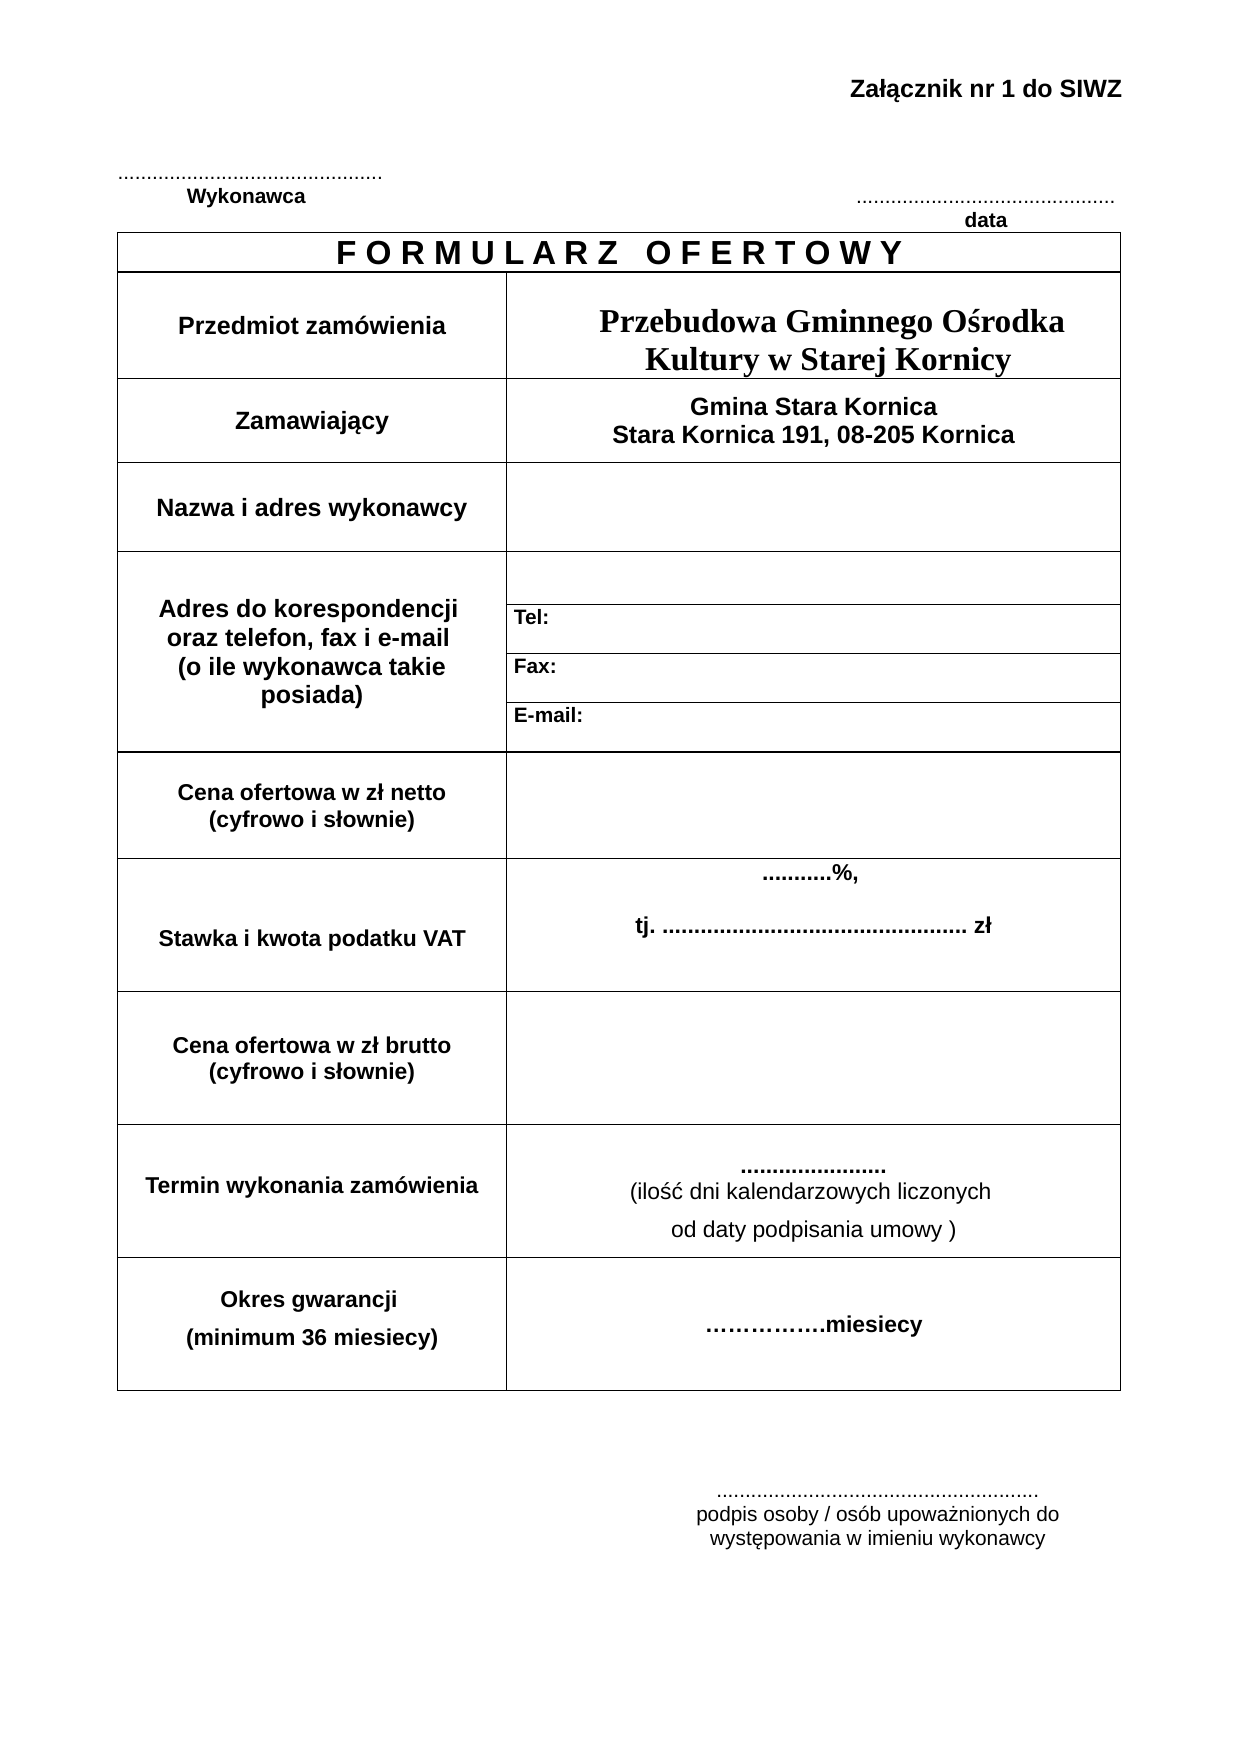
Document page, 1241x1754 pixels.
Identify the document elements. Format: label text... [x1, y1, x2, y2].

table_cell Przebudowa Gminnego Ośrodka Kultury w Starej Kornicy [507, 273, 1120, 378]
text ........................................................ [560, 1478, 1122, 1502]
text data [117, 208, 1122, 232]
table_cell Gmina Stara Kornica Stara Kornica 191, 08-205 Kornica [507, 379, 1120, 462]
table_cell Termin wykonania zamówienia [118, 1125, 506, 1257]
table_header F O R M U L A R Z O F E R T O W Y [118, 233, 1120, 271]
table_cell [507, 552, 1120, 604]
text Wykonawca ............................................. [117, 184, 1122, 208]
table_cell Adres do korespondencji oraz telefon, fax i e-mail (o ile wykonawca takie posiada) [118, 552, 506, 751]
subtitle Załącznik nr 1 do SIWZ [117, 74, 1122, 102]
table_cell E-mail: [507, 703, 1120, 751]
table_cell [507, 463, 1120, 551]
table_header Cena ofertowa w zł netto (cyfrowo i słownie) [118, 753, 506, 858]
table_cell [507, 992, 1120, 1124]
text podpis osoby / osób upoważnionych do [560, 1502, 1122, 1526]
table_cell Tel: [507, 605, 1120, 653]
table_cell Fax: [507, 654, 1120, 702]
table_cell …………….miesiecy [507, 1258, 1120, 1390]
text .............................................. [117, 160, 1122, 184]
table_cell Cena ofertowa w zł brutto (cyfrowo i słownie) [118, 992, 506, 1124]
table_cell Zamawiający [118, 379, 506, 462]
table_cell ....................... (ilość dni kalendarzowych liczonych od daty podpisania umowy ) [507, 1125, 1120, 1257]
table_cell Przedmiot zamówienia [118, 273, 506, 378]
table_header [507, 753, 1120, 858]
table_cell Stawka i kwota podatku VAT [118, 859, 506, 991]
table_cell ...........%, tj. ................................................ zł [507, 859, 1120, 991]
table_cell Nazwa i adres wykonawcy [118, 463, 506, 551]
table_cell Okres gwarancji (minimum 36 miesiecy) [118, 1258, 506, 1390]
text występowania w imieniu wykonawcy [560, 1526, 1122, 1550]
